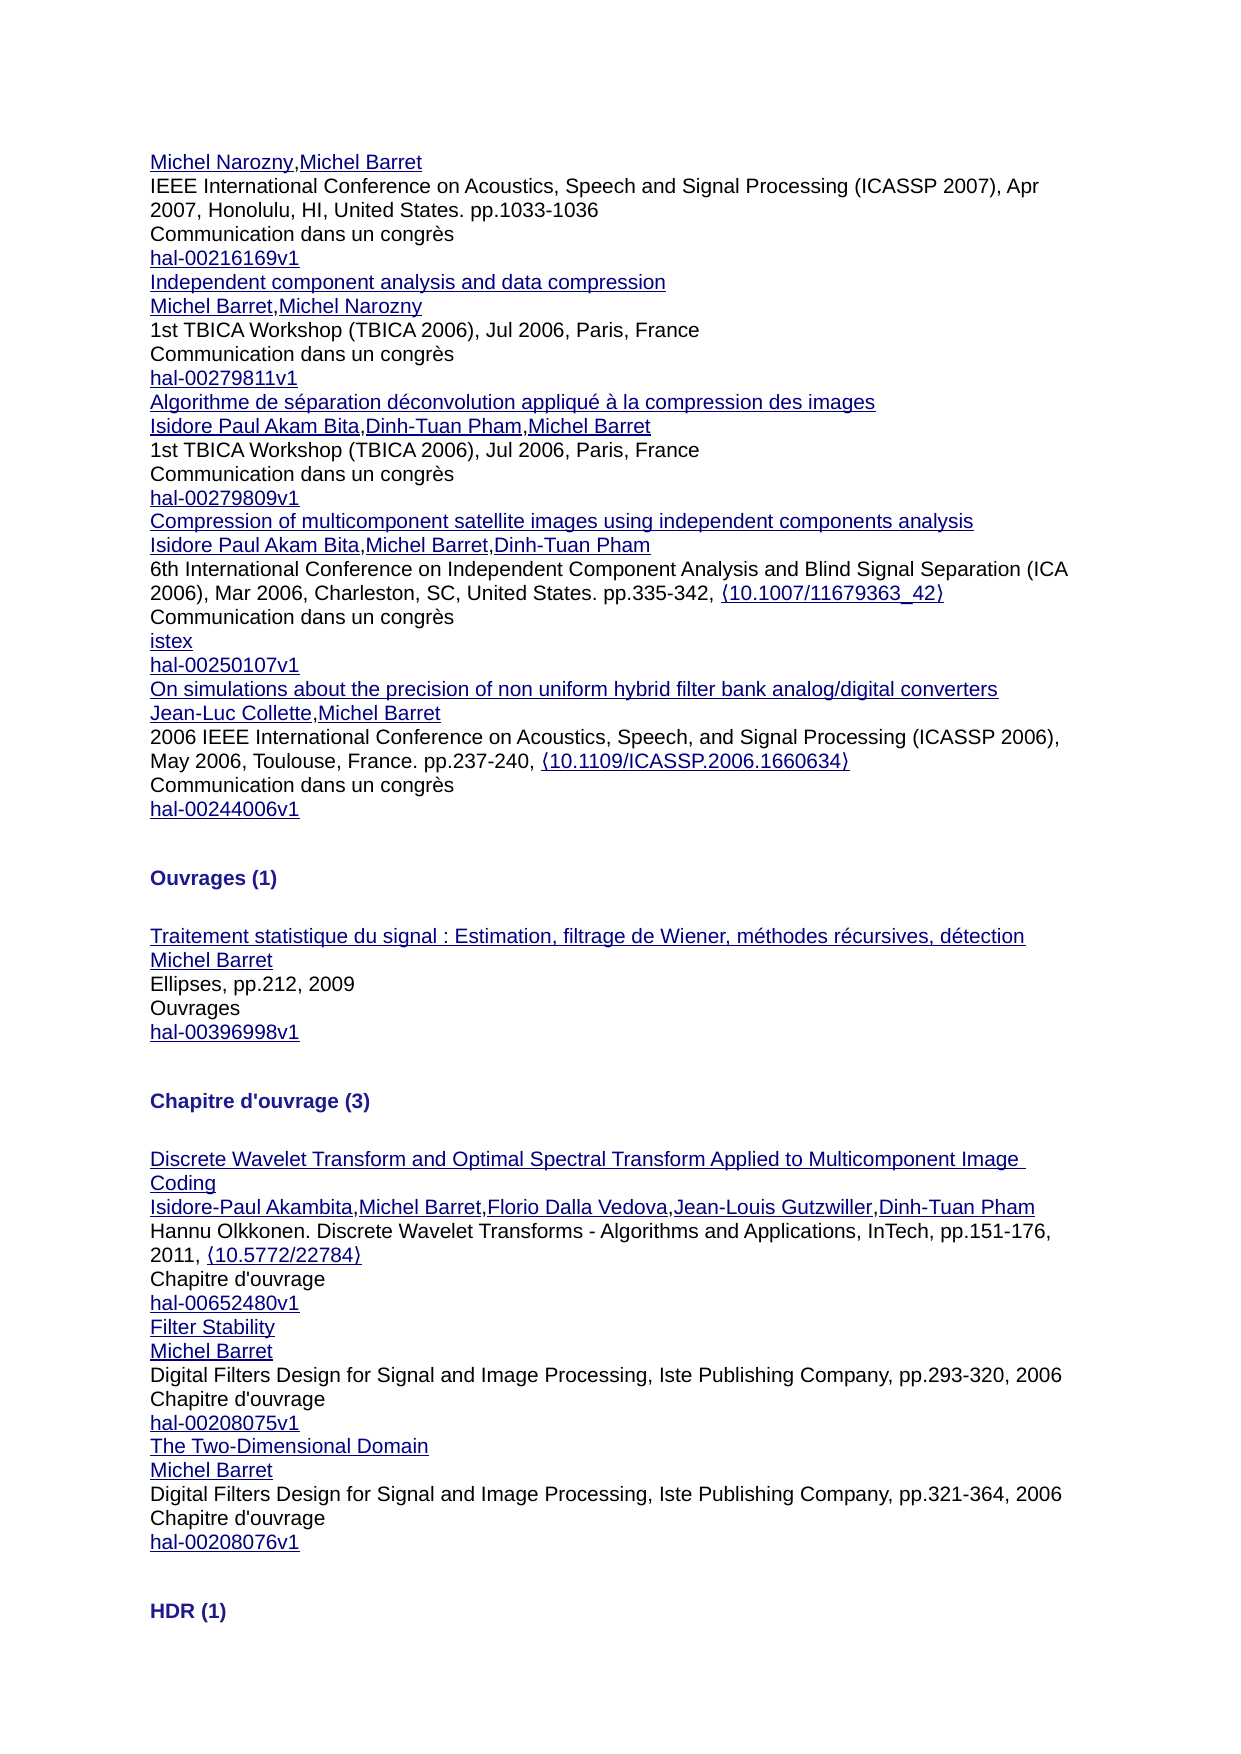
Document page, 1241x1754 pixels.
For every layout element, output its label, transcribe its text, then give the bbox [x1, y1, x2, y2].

table_header Discrete Wavelet Transform and Optimal Spectral Transform Applied to Multicomponent Image Coding Isidore-Paul Akambita,Michel Barret,Florio Dalla Vedova,Jean-Louis Gutzwiller,Dinh-Tuan Pham Hannu Olkkonen. Discrete Wavelet Transforms - Algorithms and Applications, InTech, pp.151-176, 2011, ⟨10.5772/22784⟩ Chapitre d'ouvrage hal-00652480v1 [150, 1147, 1090, 1314]
table_cell The Two-Dimensional Domain Michel Barret Digital Filters Design for Signal and Image Processing, Iste Publishing Company, pp.321-364, 2006 Chapitre d'ouvrage hal-00208076v1 [150, 1434, 1090, 1554]
table_cell Compression of multicomponent satellite images using independent components analysis Isidore Paul Akam Bita,Michel Barret,Dinh-Tuan Pham 6th International Conference on Independent Component Analysis and Blind Signal Separation (ICA 2006), Mar 2006, Charleston, SC, United States. pp.335-342, ⟨10.1007/11679363_42⟩ Communication dans un congrès istex hal-00250107v1 [150, 509, 1090, 677]
subtitle HDR (1) [150, 1599, 1090, 1623]
table_cell Independent component analysis and data compression Michel Barret,Michel Narozny 1st TBICA Workshop (TBICA 2006), Jul 2006, Paris, France Communication dans un congrès hal-00279811v1 [150, 270, 1090, 389]
table_cell Filter Stability Michel Barret Digital Filters Design for Signal and Image Processing, Iste Publishing Company, pp.293-320, 2006 Chapitre d'ouvrage hal-00208075v1 [150, 1315, 1090, 1434]
table_header Traitement statistique du signal : Estimation, filtrage de Wiener, méthodes récursives, détection Michel Barret Ellipses, pp.212, 2009 Ouvrages hal-00396998v1 [150, 924, 1090, 1044]
subtitle Chapitre d'ouvrage (3) [150, 1088, 1090, 1112]
table_cell Algorithme de séparation déconvolution appliqué à la compression des images Isidore Paul Akam Bita,Dinh-Tuan Pham,Michel Barret 1st TBICA Workshop (TBICA 2006), Jul 2006, Paris, France Communication dans un congrès hal-00279809v1 [150, 390, 1090, 509]
subtitle Ouvrages (1) [150, 866, 1090, 889]
table_cell Michel Narozny,Michel Barret IEEE International Conference on Acoustics, Speech and Signal Processing (ICASSP 2007), Apr 2007, Honolulu, HI, United States. pp.1033-1036 Communication dans un congrès hal-00216169v1 [150, 150, 1090, 270]
table_cell On simulations about the precision of non uniform hybrid filter bank analog/digital converters Jean-Luc Collette,Michel Barret 2006 IEEE International Conference on Acoustics, Speech, and Signal Processing (ICASSP 2006), May 2006, Toulouse, France. pp.237-240, ⟨10.1109/ICASSP.2006.1660634⟩ Communication dans un congrès hal-00244006v1 [150, 677, 1090, 821]
